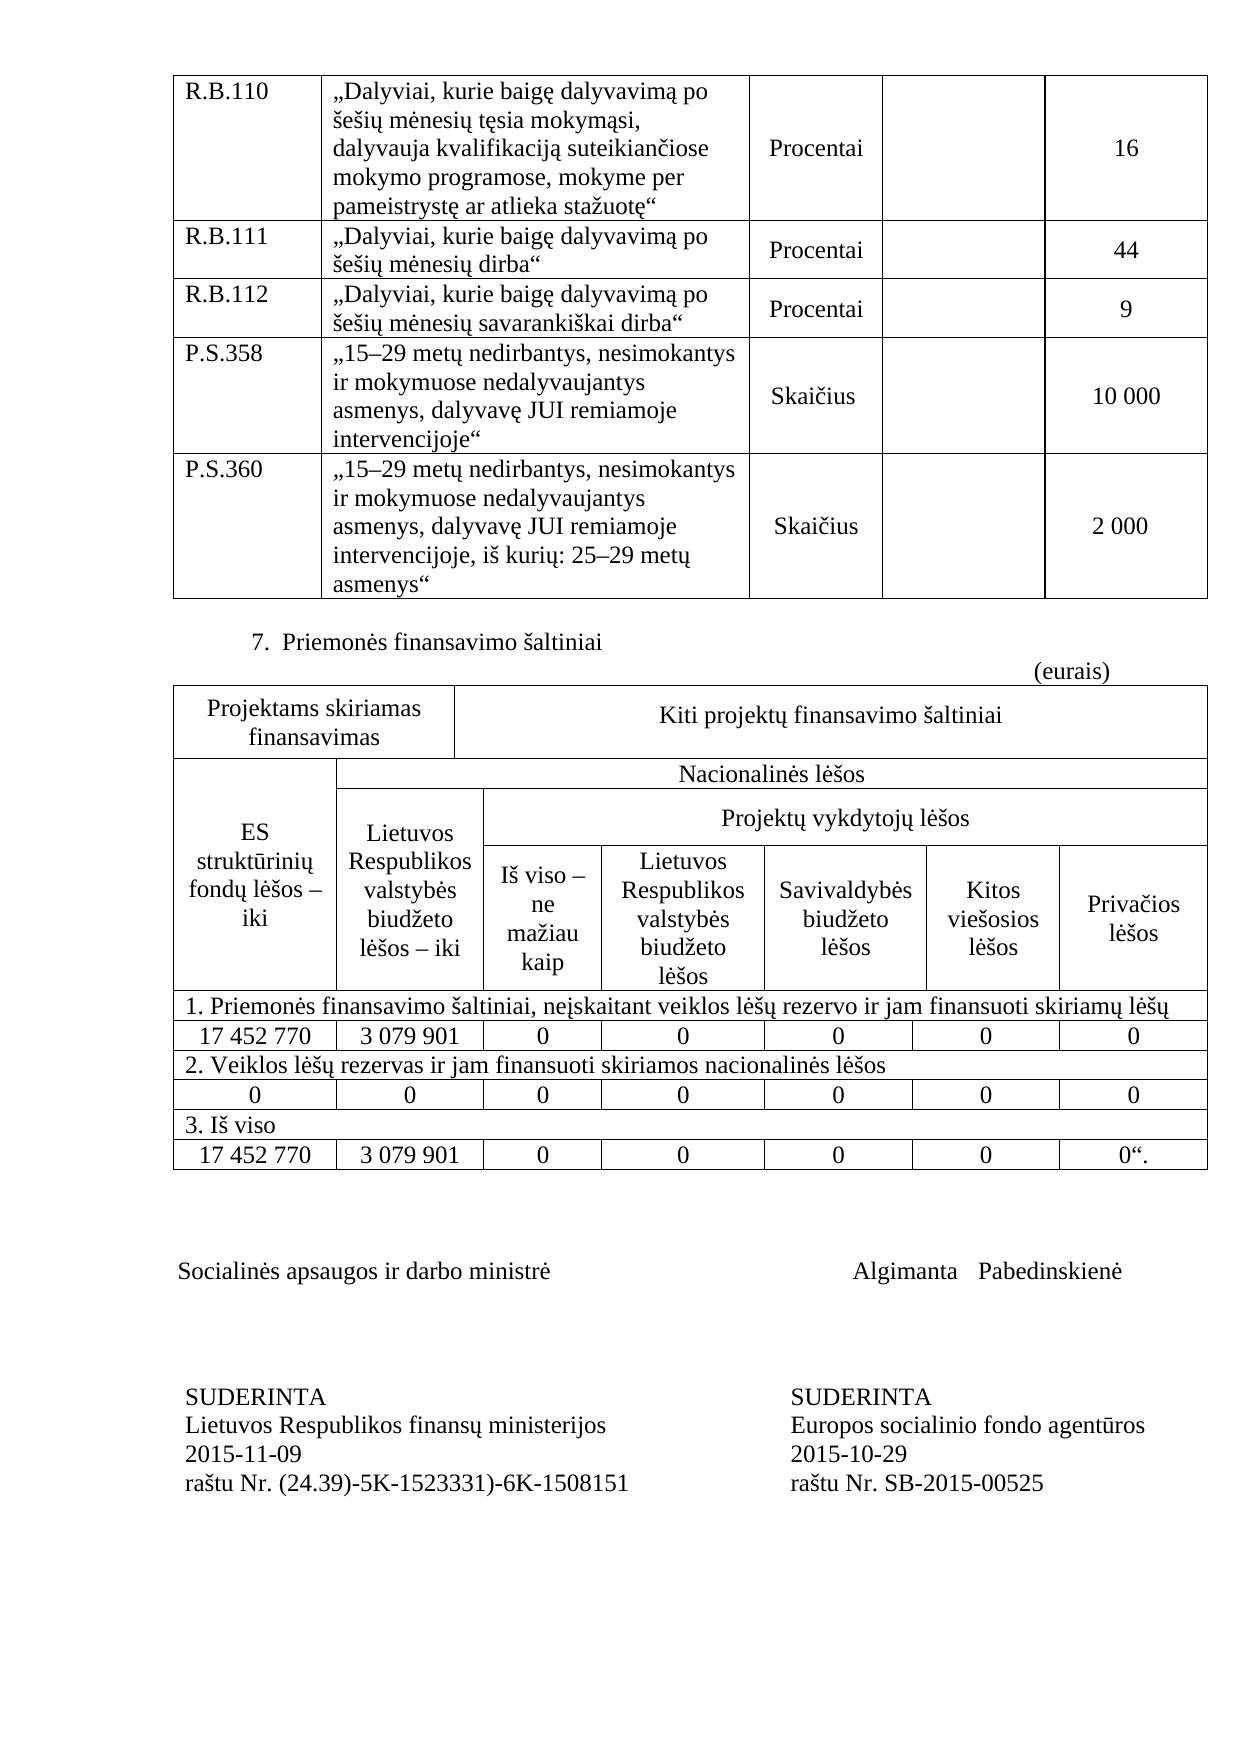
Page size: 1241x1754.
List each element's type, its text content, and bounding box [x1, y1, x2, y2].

table_cell 0 [1060, 1021, 1207, 1049]
table_cell „Dalyviai, kurie baigę dalyvavimą po šešių mėnesių dirba“ [322, 221, 749, 278]
table_cell 17 452 770 [174, 1140, 336, 1169]
table_cell 0 [484, 1080, 601, 1109]
table_cell [883, 279, 1044, 337]
text (eurais) [717, 656, 1122, 685]
table_cell 0 [913, 1080, 1059, 1109]
table_cell 0 [765, 1080, 912, 1109]
table_cell 2. Veiklos lėšų rezervas ir jam finansuoti skiriamos nacionalinės lėšos [174, 1051, 1207, 1079]
table_cell Privačios lėšos [1060, 846, 1207, 990]
table_cell Lietuvos Respublikos valstybės biudžeto lėšos – iki [337, 789, 483, 990]
table_cell 0 [484, 1021, 601, 1049]
table_cell „Dalyviai, kurie baigę dalyvavimą po šešių mėnesių savarankiškai dirba“ [322, 279, 749, 337]
table_cell Kitos viešosios lėšos [927, 846, 1059, 990]
table_header SUDERINTA Europos socialinio fondo agentūros 2015-10-29 raštu Nr. SB-2015-00525 [779, 1382, 1222, 1497]
table_cell 16 [1046, 76, 1207, 220]
table_cell 0 [602, 1080, 764, 1109]
table_cell P.S.360 [174, 454, 321, 598]
table_cell Procentai [750, 279, 882, 337]
text Socialinės apsaugos ir darbo ministrė Algimanta Pabedinskienė [177, 1256, 1122, 1313]
table_cell Skaičius [750, 338, 882, 453]
table_cell 0 [913, 1021, 1059, 1049]
table_cell „15–29 metų nedirbantys, nesimokantys ir mokymuose nedalyvaujantys asmenys, dalyvavę JUI remiamoje intervencijoje“ [322, 338, 749, 453]
table_cell R.B.112 [174, 279, 321, 337]
table_cell Savivaldybės biudžeto lėšos [765, 846, 926, 990]
table_cell R.B.111 [174, 221, 321, 278]
table_cell 0 [913, 1140, 1059, 1169]
table_cell 0 [602, 1021, 764, 1049]
text 7. Priemonės finansavimo šaltiniai [251, 627, 1122, 656]
table_cell „15–29 metų nedirbantys, nesimokantys ir mokymuose nedalyvaujantys asmenys, dalyvavę JUI remiamoje intervencijoje, iš kurių: 25–29 metų asmenys“ [322, 454, 749, 598]
table_cell Lietuvos Respublikos valstybės biudžeto lėšos [602, 846, 764, 990]
table_cell Procentai [750, 76, 882, 220]
table_header Projektams skiriamas finansavimas [174, 686, 454, 758]
table_cell Nacionalinės lėšos [337, 759, 1207, 788]
table_cell 0 [174, 1080, 336, 1109]
table_cell P.S.358 [174, 338, 321, 453]
table_cell [883, 76, 1044, 220]
table_header Kiti projektų finansavimo šaltiniai [455, 686, 1207, 758]
table_cell Procentai [750, 221, 882, 278]
table_cell 10 000 [1046, 338, 1207, 453]
table_cell 3. Iš viso [174, 1110, 1207, 1139]
table_cell R.B.110 [174, 76, 321, 220]
table_cell 0 [602, 1140, 764, 1169]
table_cell [883, 338, 1044, 453]
table_cell 0 [337, 1080, 483, 1109]
table_cell 9 [1046, 279, 1207, 337]
table_cell Projektų vykdytojų lėšos [484, 789, 1207, 845]
table_cell 0 [484, 1140, 601, 1169]
table_cell 0 [765, 1021, 912, 1049]
table_cell 17 452 770 [174, 1021, 336, 1049]
table_cell [883, 221, 1044, 278]
table_cell 0“. [1060, 1140, 1207, 1169]
table_cell 2 000 [1046, 454, 1207, 598]
table_cell „Dalyviai, kurie baigę dalyvavimą po šešių mėnesių tęsia mokymąsi, dalyvauja kvalifikaciją suteikiančiose mokymo programose, mokyme per pameistrystę ar atlieka stažuotę“ [322, 76, 749, 220]
table_cell 44 [1046, 221, 1207, 278]
table_cell ES struktūrinių fondų lėšos – iki [174, 759, 336, 990]
table_cell 3 079 901 [337, 1140, 483, 1169]
table_header SUDERINTA Lietuvos Respublikos finansų ministerijos 2015-11-09 raštu Nr. (24.39)-5K-1523331)-6K-1508151 [174, 1382, 779, 1497]
table_cell 1. Priemonės finansavimo šaltiniai, neįskaitant veiklos lėšų rezervo ir jam finansuoti skiriamų lėšų [174, 991, 1207, 1020]
table_cell [883, 454, 1044, 598]
table_cell Iš viso – ne mažiau kaip [484, 846, 601, 990]
table_cell 3 079 901 [337, 1021, 483, 1049]
table_cell Skaičius [750, 454, 882, 598]
table_cell 0 [1060, 1080, 1207, 1109]
table_cell 0 [765, 1140, 912, 1169]
